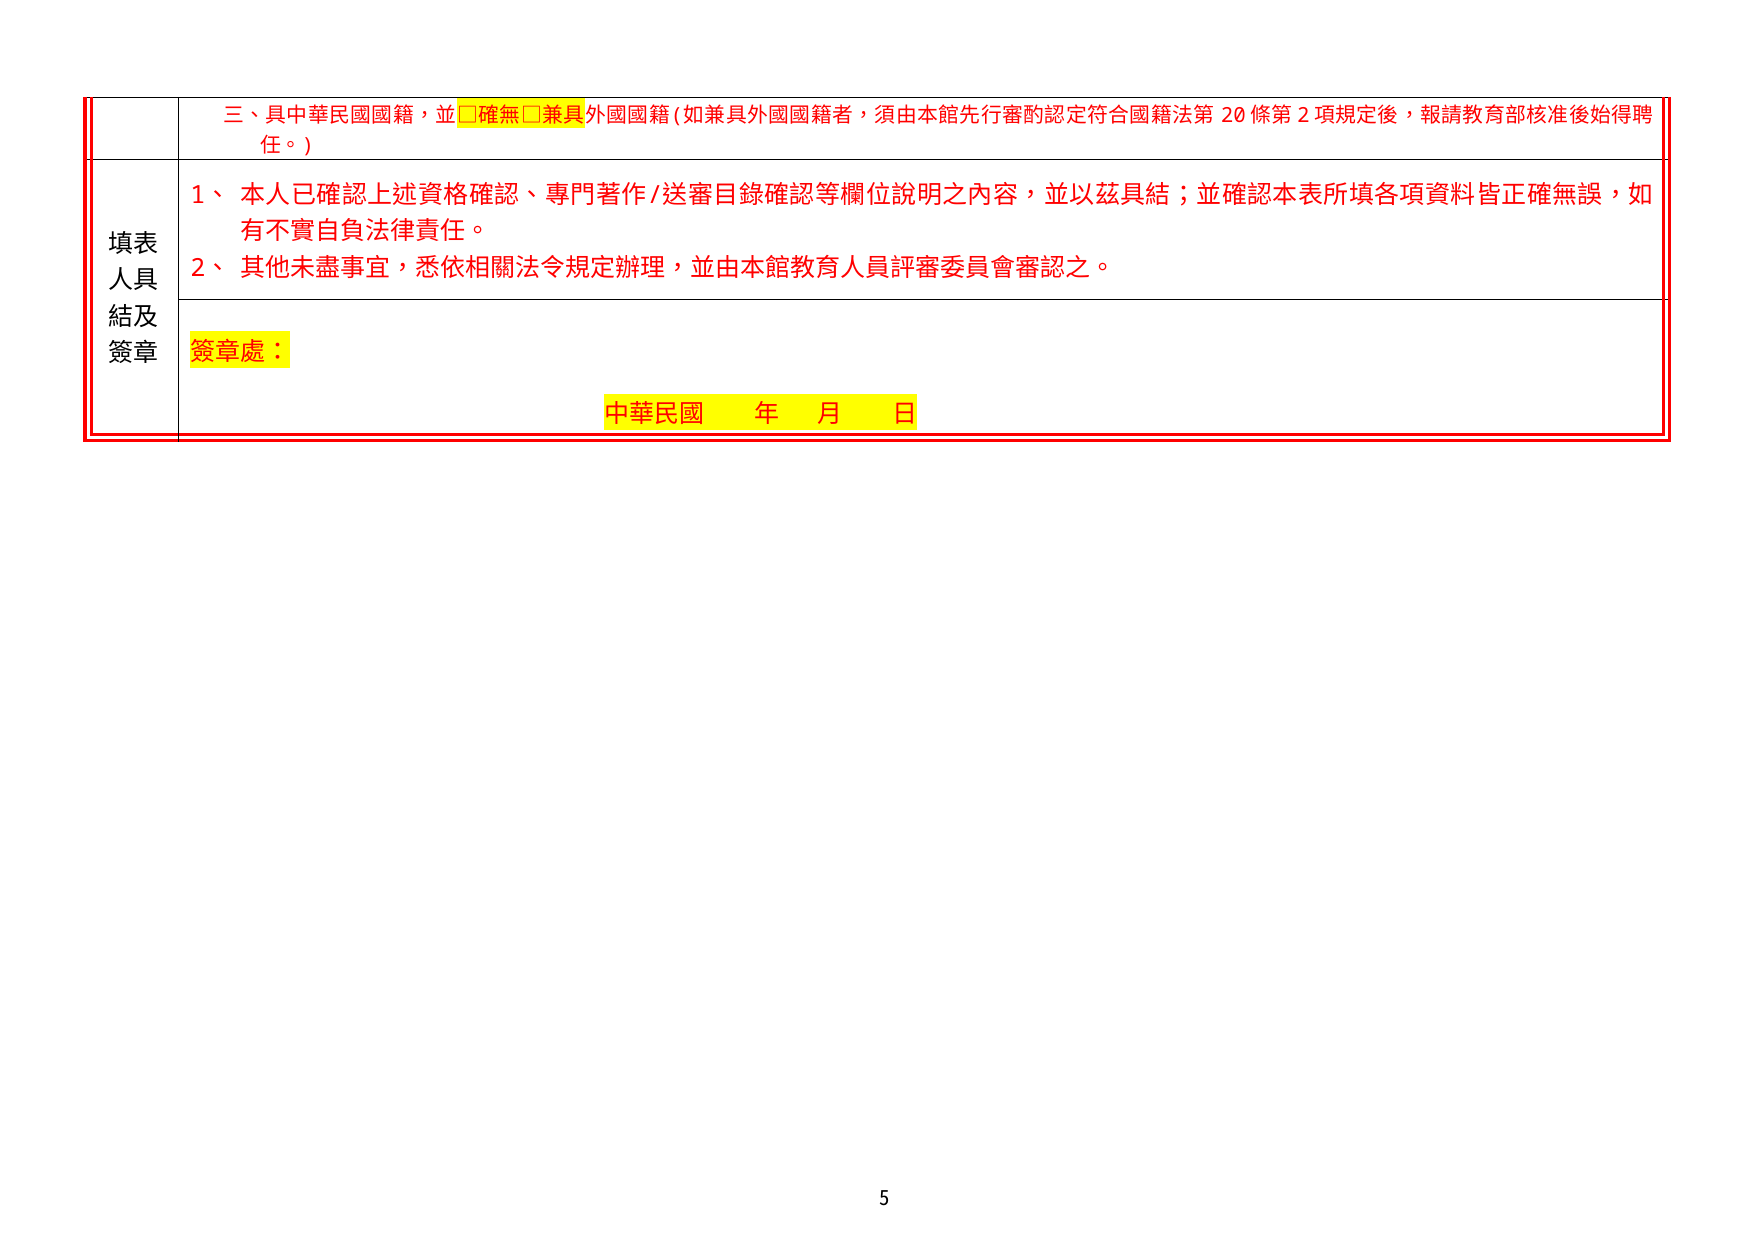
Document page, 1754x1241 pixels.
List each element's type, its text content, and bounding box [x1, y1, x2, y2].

table_cell 簽章處： 中華民國 年 月 日 [179, 300, 928, 433]
table_cell [928, 300, 1662, 433]
table_cell [93, 98, 178, 158]
table_cell 填表人具結及簽章 [93, 160, 178, 433]
table_cell 三、具中華民國國籍，並□確無□兼具外國國籍(如兼具外國國籍者，須由本館先行審酌認定符合國籍法第20條第2項規定後，報請教育部核准後始得聘任。) [179, 98, 1662, 158]
table_cell 本人已確認上述資格確認、專門著作/送審目錄確認等欄位說明之內容，並以茲具結；並確認本表所填各項資料皆正確無誤，如有不實自負法律責任。 其他未盡事宜，悉依相關法令規定辦理，並由本館教育人員評審委員會審認之。 [179, 160, 1662, 298]
